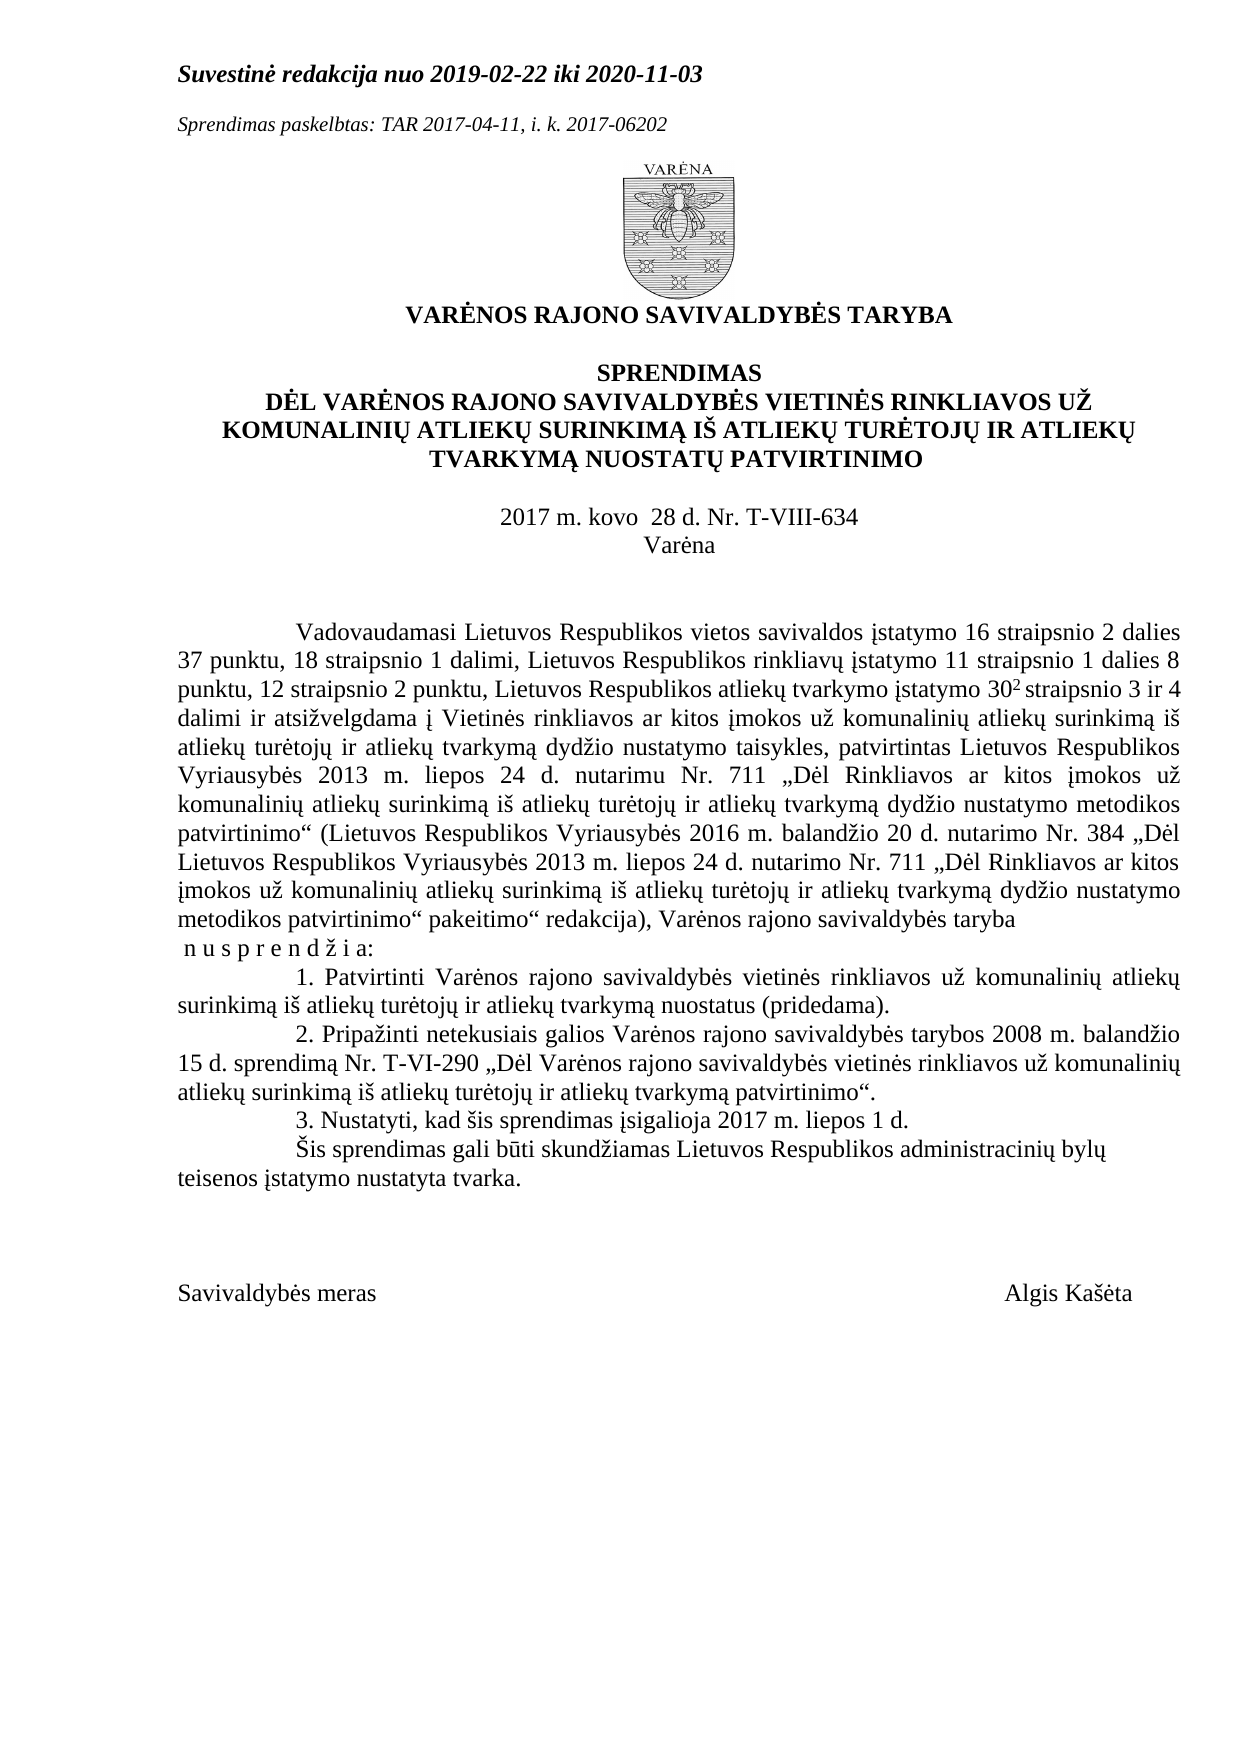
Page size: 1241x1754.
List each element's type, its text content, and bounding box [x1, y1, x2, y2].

text 2017 m. kovo 28 d. Nr. T-VIII-634 [177, 502, 1181, 531]
text 3. Nustatyti, kad šis sprendimas įsigalioja 2017 m. liepos 1 d. [177, 1106, 1181, 1134]
text VARĖNOS RAJONO SAVIVALDYBĖS TARYBA [177, 301, 1181, 329]
text 1. Patvirtinti Varėnos rajono savivaldybės vietinės rinkliavos už komunalinių atliekų surinkimą iš atliekų turėtojų ir atliekų tvarkymą nuostatus (pridedama). [177, 962, 1181, 1019]
text SPRENDIMAS [177, 358, 1181, 387]
text Šis sprendimas gali būti skundžiamas Lietuvos Respublikos administracinių bylų teisenos įstatymo nustatyta tvarka. [177, 1134, 1181, 1192]
text Sprendimas paskelbtas: TAR 2017-04-11, i. k. 2017-06202 [177, 112, 1181, 136]
text Varėna [177, 531, 1181, 559]
text DĖL VARĖNOS RAJONO SAVIVALDYBĖS VIETINĖS RINKLIAVOS UŽ KOMUNALINIŲ ATLIEKŲ SURINKIMĄ IŠ ATLIEKŲ TURĖTOJŲ IR ATLIEKŲ TVARKYMĄ NUOSTATŲ PATVIRTINIMO [177, 387, 1181, 473]
text n u s p r e n d ž i a: [177, 933, 1181, 962]
text Vadovaudamasi Lietuvos Respublikos vietos savivaldos įstatymo 16 straipsnio 2 dalies 37 punktu, 18 straipsnio 1 dalimi, Lietuvos Respublikos rinkliavų įstatymo 11 straipsnio 1 dalies 8 punktu, 12 straipsnio 2 punktu, Lietuvos Respublikos atliekų tvarkymo įstatymo 302 straipsnio 3 ir 4 dalimi ir atsižvelgdama į Vietinės rinkliavos ar kitos įmokos už komunalinių atliekų surinkimą iš atliekų turėtojų ir atliekų tvarkymą dydžio nustatymo taisykles, patvirtintas Lietuvos Respublikos Vyriausybės 2013 m. liepos 24 d. nutarimu Nr. 711 „Dėl Rinkliavos ar kitos įmokos už komunalinių atliekų surinkimą iš atliekų turėtojų ir atliekų tvarkymą dydžio nustatymo metodikos patvirtinimo“ (Lietuvos Respublikos Vyriausybės 2016 m. balandžio 20 d. nutarimo Nr. 384 „Dėl Lietuvos Respublikos Vyriausybės 2013 m. liepos 24 d. nutarimo Nr. 711 „Dėl Rinkliavos ar kitos įmokos už komunalinių atliekų surinkimą iš atliekų turėtojų ir atliekų tvarkymą dydžio nustatymo metodikos patvirtinimo“ pakeitimo“ redakcija), Varėnos rajono savivaldybės taryba [177, 617, 1181, 933]
text Savivaldybės meras Algis Kašėta [177, 1278, 1181, 1307]
text Suvestinė redakcija nuo 2019-02-22 iki 2020-11-03 [177, 59, 1181, 88]
text 2. Pripažinti netekusiais galios Varėnos rajono savivaldybės tarybos 2008 m. balandžio 15 d. sprendimą Nr. T-VI-290 „Dėl Varėnos rajono savivaldybės vietinės rinkliavos už komunalinių atliekų surinkimą iš atliekų turėtojų ir atliekų tvarkymą patvirtinimo“. [177, 1019, 1181, 1106]
